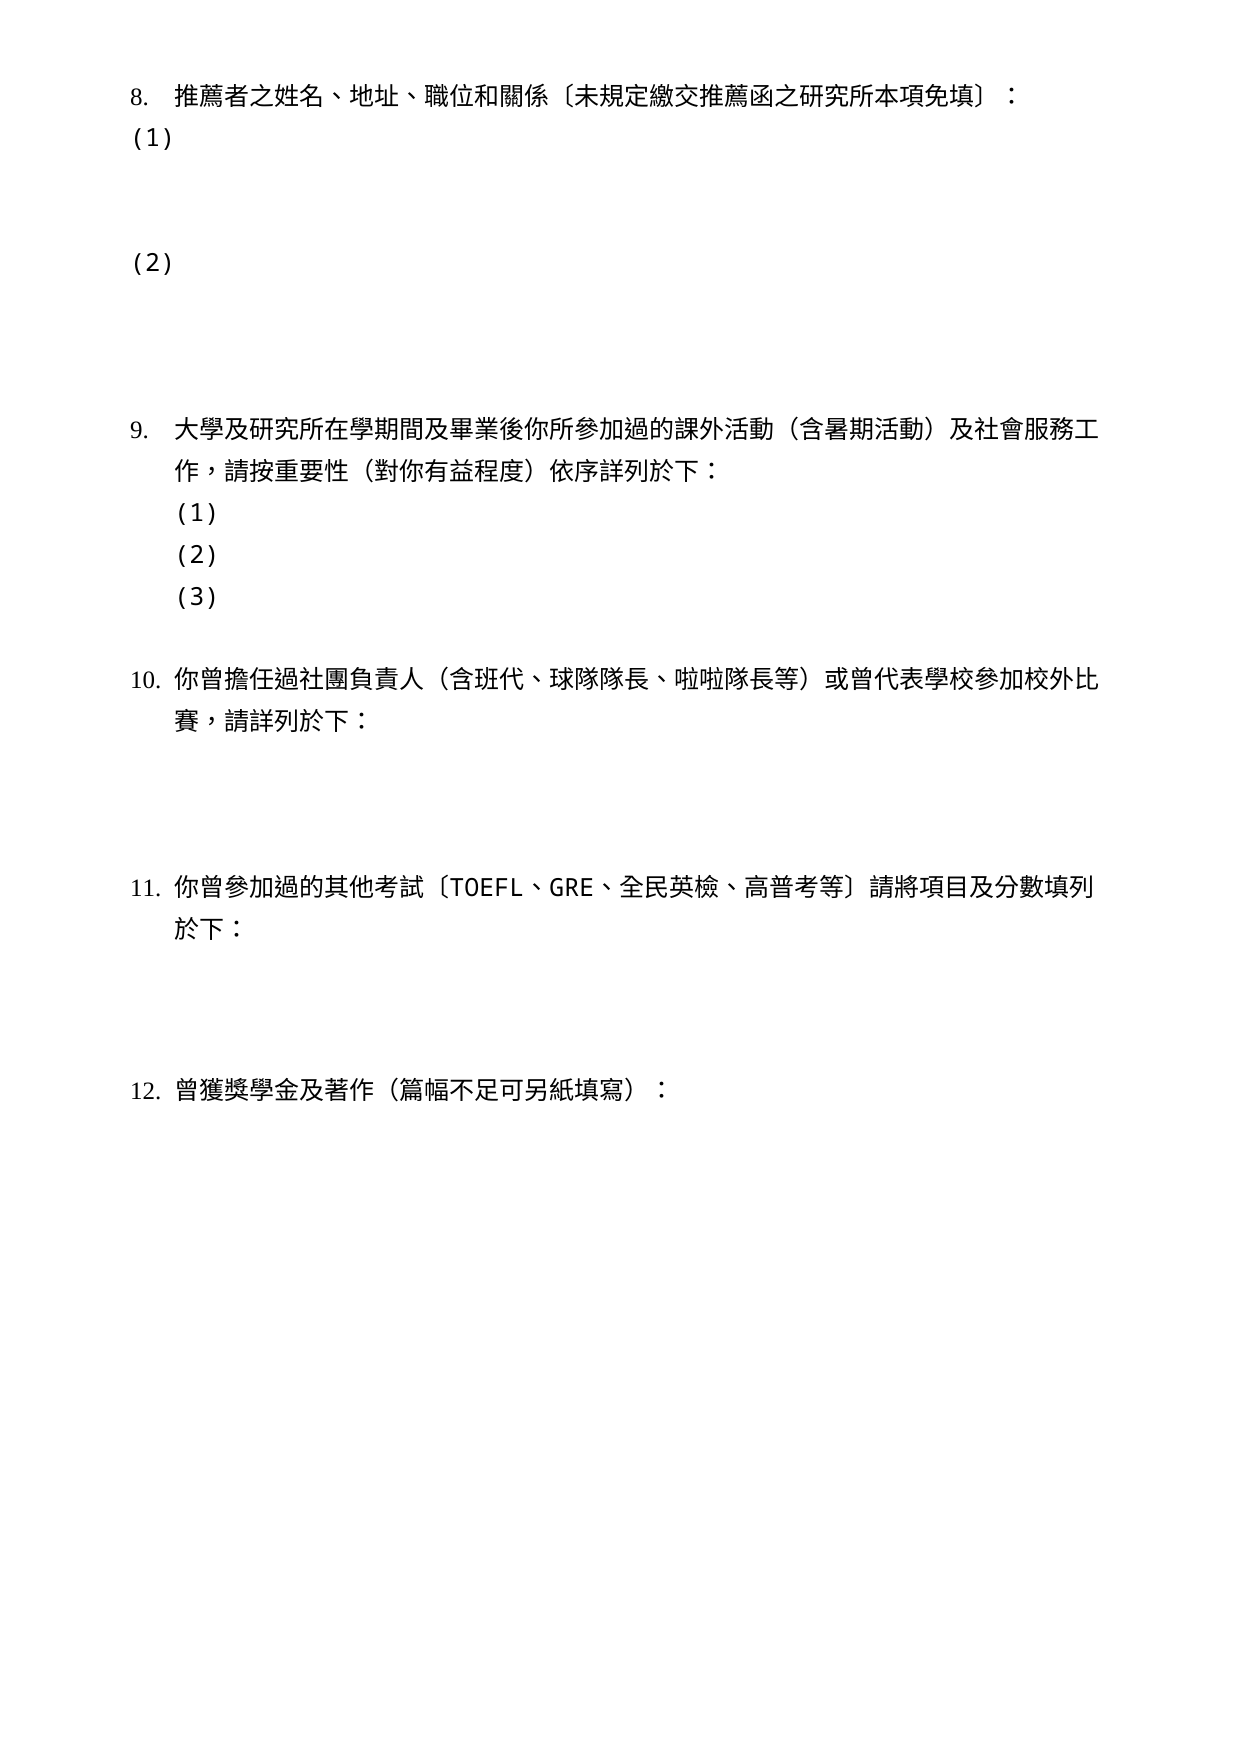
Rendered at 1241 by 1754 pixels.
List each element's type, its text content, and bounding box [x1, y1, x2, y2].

text (1) [174, 487, 1110, 529]
list 推薦者之姓名、地址、職位和關係〔未規定繳交推薦函之研究所本項免填〕： [130, 71, 1110, 112]
text (2) [174, 529, 1110, 571]
list 你曾擔任過社團負責人（含班代、球隊隊長、啦啦隊長等）或曾代表學校參加校外比賽，請詳列於下： [130, 654, 1110, 737]
list 大學及研究所在學期間及畢業後你所參加過的課外活動（含暑期活動）及社會服務工作，請按重要性（對你有益程度）依序詳列於下： [130, 404, 1110, 487]
text (3) [174, 571, 1110, 612]
list 你曾參加過的其他考試〔TOEFL、GRE、全民英檢、高普考等〕請將項目及分數填列於下： [130, 862, 1110, 946]
list 曾獲獎學金及著作（篇幅不足可另紙填寫）： [130, 1071, 1110, 1106]
text (1) [130, 112, 1110, 154]
text (2) [130, 237, 1110, 279]
